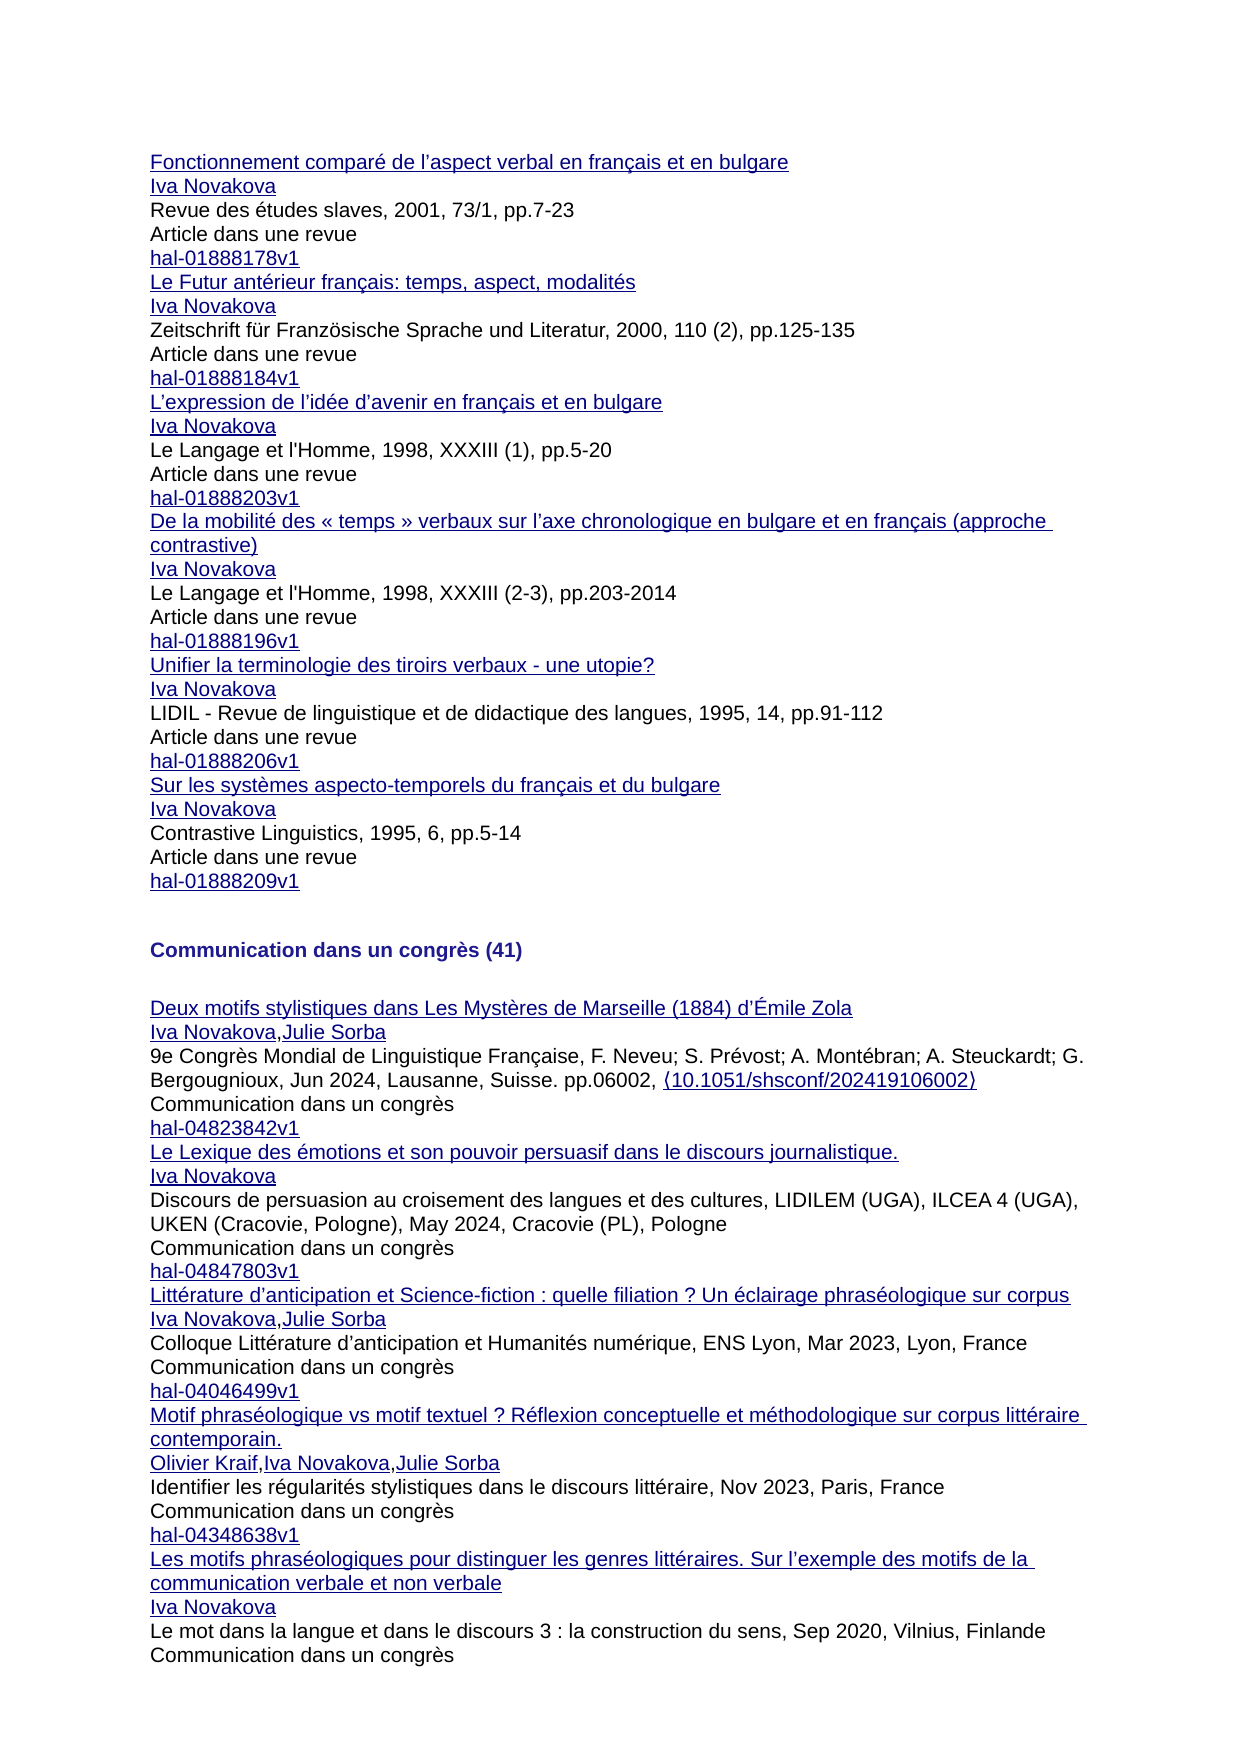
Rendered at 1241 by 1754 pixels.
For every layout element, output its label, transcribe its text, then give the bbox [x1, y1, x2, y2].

table_cell Le Lexique des émotions et son pouvoir persuasif dans le discours journalistique. Iva Novakova Discours de persuasion au croisement des langues et des cultures, LIDILEM (UGA), ILCEA 4 (UGA), UKEN (Cracovie, Pologne), May 2024, Cracovie (PL), Pologne Communication dans un congrès hal-04847803v1 [150, 1140, 1090, 1283]
table_cell Le Futur antérieur français: temps, aspect, modalités Iva Novakova Zeitschrift für Französische Sprache und Literatur, 2000, 110 (2), pp.125-135 Article dans une revue hal-01888184v1 [150, 270, 1090, 389]
table_cell Unifier la terminologie des tiroirs verbaux - une utopie? Iva Novakova LIDIL - Revue de linguistique et de didactique des langues, 1995, 14, pp.91-112 Article dans une revue hal-01888206v1 [150, 653, 1090, 773]
table_header Deux motifs stylistiques dans Les Mystères de Marseille (1884) d’Émile Zola Iva Novakova,Julie Sorba 9e Congrès Mondial de Linguistique Française, F. Neveu; S. Prévost; A. Montébran; A. Steuckardt; G. Bergougnioux, Jun 2024, Lausanne, Suisse. pp.06002, ⟨10.1051/shsconf/202419106002⟩ Communication dans un congrès hal-04823842v1 [150, 996, 1090, 1139]
table_cell De la mobilité des « temps » verbaux sur l’axe chronologique en bulgare et en français (approche contrastive) Iva Novakova Le Langage et l'Homme, 1998, XXXIII (2-3), pp.203-2014 Article dans une revue hal-01888196v1 [150, 509, 1090, 653]
table_cell Motif phraséologique vs motif textuel ? Réflexion conceptuelle et méthodologique sur corpus littéraire contemporain. Olivier Kraif,Iva Novakova,Julie Sorba Identifier les régularités stylistiques dans le discours littéraire, Nov 2023, Paris, France Communication dans un congrès hal-04348638v1 [150, 1403, 1090, 1547]
table_cell Littérature d’anticipation et Science-fiction : quelle filiation ? Un éclairage phraséologique sur corpus Iva Novakova,Julie Sorba Colloque Littérature d’anticipation et Humanités numérique, ENS Lyon, Mar 2023, Lyon, France Communication dans un congrès hal-04046499v1 [150, 1283, 1090, 1403]
subtitle Communication dans un congrès (41) [150, 937, 1090, 961]
table_cell Les motifs phraséologiques pour distinguer les genres littéraires. Sur l’exemple des motifs de la communication verbale et non verbale Iva Novakova Le mot dans la langue et dans le discours 3 : la construction du sens, Sep 2020, Vilnius, Finlande Communication dans un congrès [150, 1547, 1090, 1667]
table_cell L’expression de l’idée d’avenir en français et en bulgare Iva Novakova Le Langage et l'Homme, 1998, XXXIII (1), pp.5-20 Article dans une revue hal-01888203v1 [150, 390, 1090, 509]
table_cell Fonctionnement comparé de l’aspect verbal en français et en bulgare Iva Novakova Revue des études slaves, 2001, 73/1, pp.7-23 Article dans une revue hal-01888178v1 [150, 150, 1090, 270]
table_cell Sur les systèmes aspecto-temporels du français et du bulgare Iva Novakova Contrastive Linguistics, 1995, 6, pp.5-14 Article dans une revue hal-01888209v1 [150, 773, 1090, 893]
